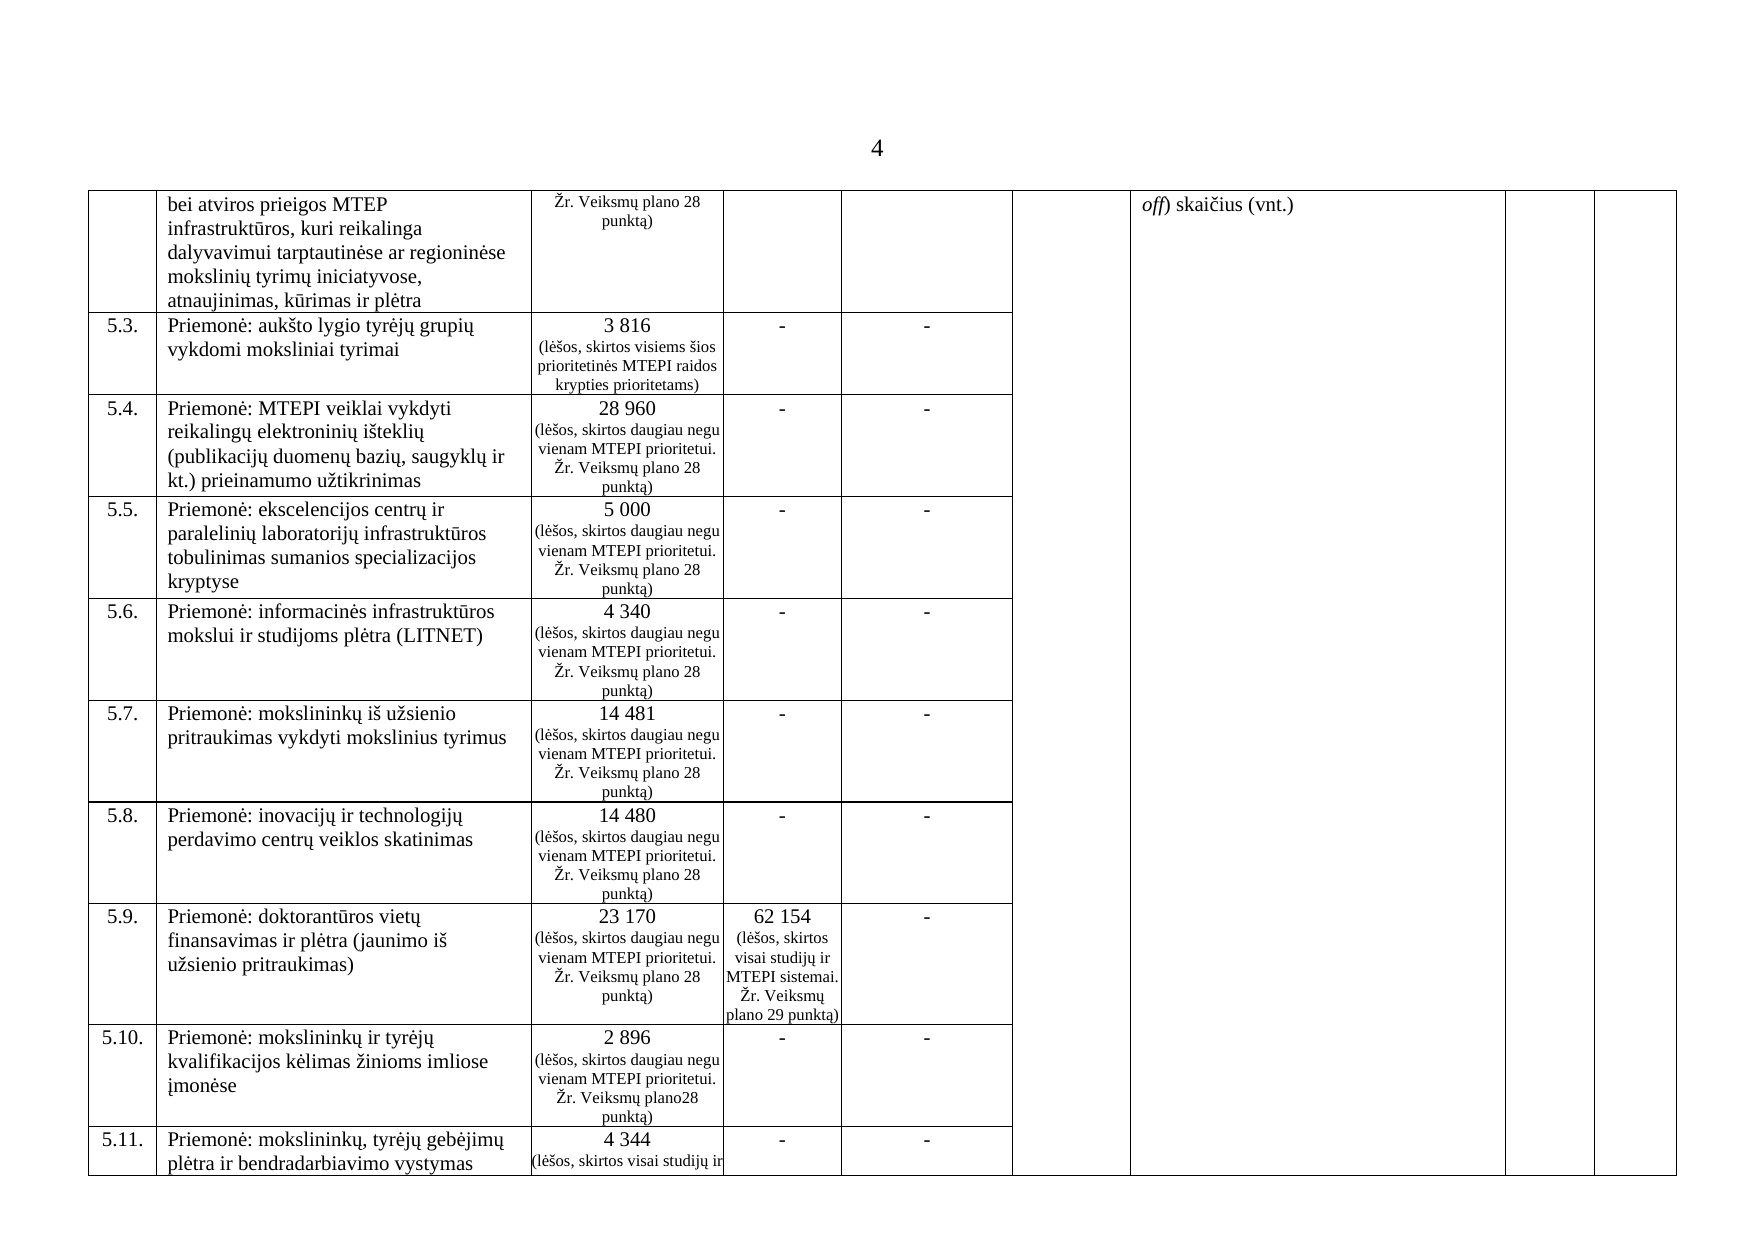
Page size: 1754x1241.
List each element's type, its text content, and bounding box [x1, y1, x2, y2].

table_cell 5.11. [89, 1127, 156, 1175]
table_cell - [724, 497, 841, 598]
table_cell Priemonė: informacinės infrastruktūros mokslui ir studijoms plėtra (LITNET) [157, 599, 531, 700]
table_cell - [724, 803, 841, 903]
table_cell 5.7. [89, 701, 156, 801]
table_cell 4 344 (lėšos, skirtos visai studijų ir [532, 1127, 723, 1175]
table_cell Priemonė: MTEPI veiklai vykdyti reikalingų elektroninių išteklių (publikacijų duomenų bazių, saugyklų ir kt.) prieinamumo užtikrinimas [157, 395, 531, 496]
table_cell off) skaičius (vnt.) [1131, 191, 1505, 1175]
table_cell [89, 191, 156, 312]
table_cell [1506, 191, 1594, 1175]
table_cell 14 480 (lėšos, skirtos daugiau negu vienam MTEPI prioritetui. Žr. Veiksmų plano 28 punktą) [532, 803, 723, 903]
table_cell - [842, 497, 1012, 598]
table_cell - [842, 1025, 1012, 1126]
table_cell - [842, 1127, 1012, 1175]
table_cell 3 816 (lėšos, skirtos visiems šios prioritetinės MTEPI raidos krypties prioritetams) [532, 313, 723, 394]
table_cell - [842, 395, 1012, 496]
table_cell - [842, 313, 1012, 394]
table_cell Priemonė: doktorantūros vietų finansavimas ir plėtra (jaunimo iš užsienio pritraukimas) [157, 904, 531, 1024]
table_cell - [842, 803, 1012, 903]
table_cell Priemonė: ekscelencijos centrų ir paralelinių laboratorijų infrastruktūros tobulinimas sumanios specializacijos kryptyse [157, 497, 531, 598]
table_cell 5.9. [89, 904, 156, 1024]
table_cell 4 340 (lėšos, skirtos daugiau negu vienam MTEPI prioritetui. Žr. Veiksmų plano 28 punktą) [532, 599, 723, 700]
table_cell 5 000 (lėšos, skirtos daugiau negu vienam MTEPI prioritetui. Žr. Veiksmų plano 28 punktą) [532, 497, 723, 598]
table_cell - [724, 313, 841, 394]
table_cell 62 154 (lėšos, skirtos visai studijų ir MTEPI sistemai. Žr. Veiksmų plano 29 punktą) [724, 904, 841, 1024]
table_cell 28 960 (lėšos, skirtos daugiau negu vienam MTEPI prioritetui. Žr. Veiksmų plano 28 punktą) [532, 395, 723, 496]
table_cell [1013, 191, 1130, 1175]
table_cell Priemonė: aukšto lygio tyrėjų grupių vykdomi moksliniai tyrimai [157, 313, 531, 394]
table_cell Priemonė: mokslininkų, tyrėjų gebėjimų plėtra ir bendradarbiavimo vystymas [157, 1127, 531, 1175]
table_cell - [724, 395, 841, 496]
table_cell 5.5. [89, 497, 156, 598]
table_cell - [842, 599, 1012, 700]
table_cell 5.10. [89, 1025, 156, 1126]
table_cell [1595, 191, 1676, 1175]
table_cell bei atviros prieigos MTEP infrastruktūros, kuri reikalinga dalyvavimui tarptautinėse ar regioninėse mokslinių tyrimų iniciatyvose, atnaujinimas, kūrimas ir plėtra [157, 191, 531, 312]
table_cell - [842, 191, 1012, 312]
table_cell - [724, 599, 841, 700]
table_cell Priemonė: inovacijų ir technologijų perdavimo centrų veiklos skatinimas [157, 803, 531, 903]
table_cell 5.4. [89, 395, 156, 496]
table_cell - [724, 1025, 841, 1126]
table_cell 2 896 (lėšos, skirtos daugiau negu vienam MTEPI prioritetui. Žr. Veiksmų plano28 punktą) [532, 1025, 723, 1126]
table_cell 5.6. [89, 599, 156, 700]
table_cell Priemonė: mokslininkų ir tyrėjų kvalifikacijos kėlimas žinioms imliose įmonėse [157, 1025, 531, 1126]
table_cell 5.8. [89, 803, 156, 903]
table_cell - [724, 191, 841, 312]
table_cell - [842, 701, 1012, 801]
table_cell Priemonė: mokslininkų iš užsienio pritraukimas vykdyti mokslinius tyrimus [157, 701, 531, 801]
table_cell - [842, 904, 1012, 1024]
table_cell 14 481 (lėšos, skirtos daugiau negu vienam MTEPI prioritetui. Žr. Veiksmų plano 28 punktą) [532, 701, 723, 801]
table_cell 23 170 (lėšos, skirtos daugiau negu vienam MTEPI prioritetui. Žr. Veiksmų plano 28 punktą) [532, 904, 723, 1024]
table_cell - [724, 701, 841, 801]
table_cell - [724, 1127, 841, 1175]
table_cell Žr. Veiksmų plano 28 punktą) [532, 191, 723, 312]
table_cell 5.3. [89, 313, 156, 394]
